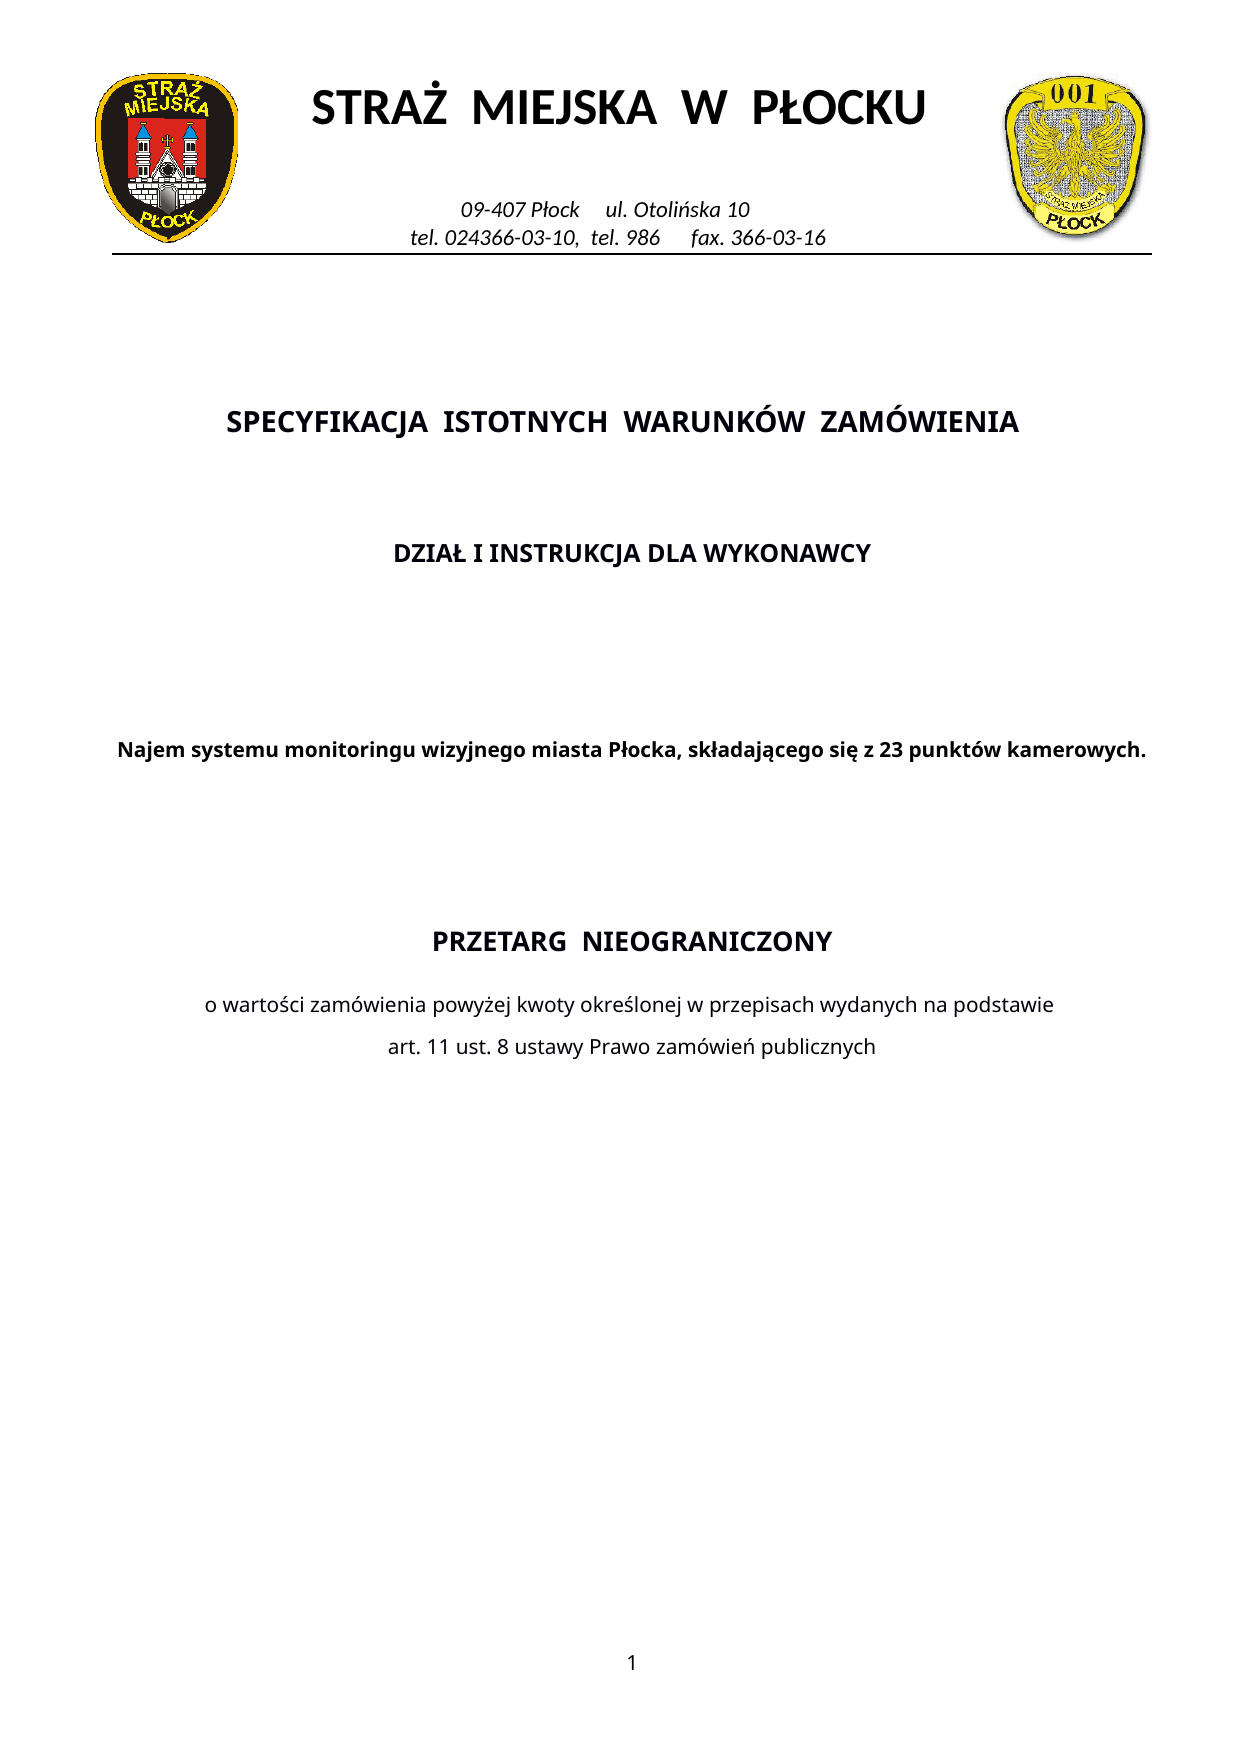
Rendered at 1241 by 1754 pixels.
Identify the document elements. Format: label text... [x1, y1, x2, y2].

text STRAŻ MIEJSKA W PŁOCKU [238, 74, 1000, 137]
text SPECYFIKACJA ISTOTNYCH WARUNKÓW ZAMÓWIENIA [111, 401, 1152, 441]
text o wartości zamówienia powyżej kwoty określonej w przepisach wydanych na podstawie art. 11 ust. 8 ustawy Prawo zamówień publicznych [112, 990, 1152, 1061]
text PRZETARG NIEOGRANICZONY [112, 922, 1152, 959]
text DZIAŁ I INSTRUKCJA DLA WYKONAWCY [112, 536, 1152, 570]
text 09-407 Płock ul. Otolińska 10 tel. 024366-03-10, tel. 986 fax. 366-03-16 [112, 195, 1152, 253]
text Najem systemu monitoringu wizyjnego miasta Płocka, składającego się z 23 punktów kamerowych. [112, 735, 1152, 763]
